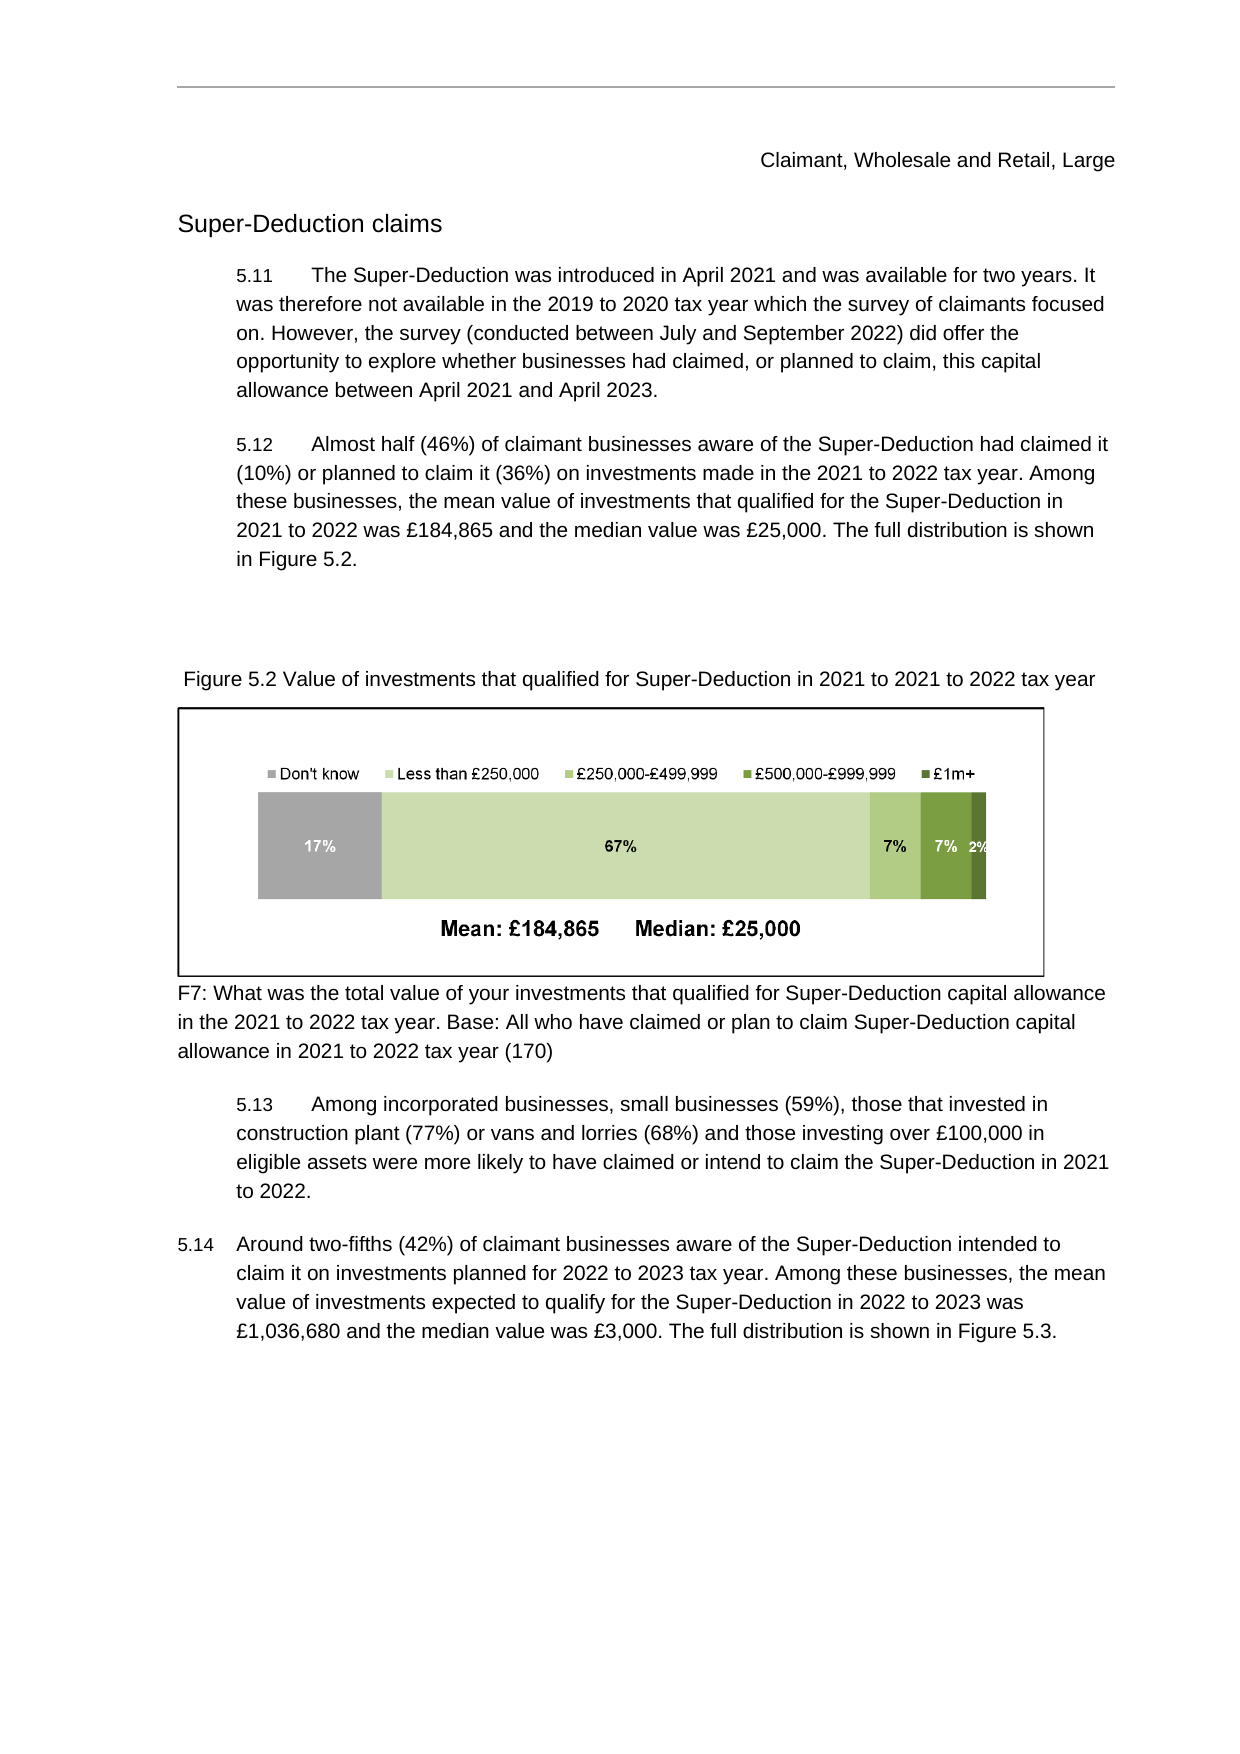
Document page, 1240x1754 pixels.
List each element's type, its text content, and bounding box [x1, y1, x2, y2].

text Claimant, Wholesale and Retail, Large [177, 148, 1115, 172]
list The Super-Deduction was introduced in April 2021 and was available for two years. It was therefore not available in the 2019 to 2020 tax year which the survey of claimants focused on. However, the survey (conducted between July and September 2022) did offer the opportunity to explore whether businesses had claimed, or planned to claim, this capital allowance between April 2021 and April 2023. [236, 263, 1115, 402]
subtitle Super-Deduction claims [177, 209, 1115, 238]
list Among incorporated businesses, small businesses (59%), those that invested in construction plant (77%) or vans and lorries (68%) and those investing over £100,000 in eligible assets were more likely to have claimed or intend to claim the Super-Deduction in 2021 to 2022. [236, 1092, 1115, 1202]
list Almost half (46%) of claimant businesses aware of the Super-Deduction had claimed it (10%) or planned to claim it (36%) on investments made in the 2021 to 2022 tax year. Among these businesses, the mean value of investments that qualified for the Super-Deduction in 2021 to 2022 was £184,865 and the median value was £25,000. The full distribution is shown in Figure 5.2. [236, 432, 1115, 571]
list Around two-fifths (42%) of claimant businesses aware of the Super-Deduction intended to claim it on investments planned for 2022 to 2023 tax year. Among these businesses, the mean value of investments expected to qualify for the Super-Deduction in 2022 to 2023 was £1,036,680 and the median value was £3,000. The full distribution is shown in Figure 5.3. [177, 1232, 1115, 1342]
text Figure 5.2 Value of investments that qualified for Super-Deduction in 2021 to 2021 to 2022 tax year [183, 667, 1115, 691]
text F7: What was the total value of your investments that qualified for Super-Deduction capital allowance in the 2021 to 2022 tax year. Base: All who have claimed or plan to claim Super-Deduction capital allowance in 2021 to 2022 tax year (170) [177, 708, 1115, 1062]
